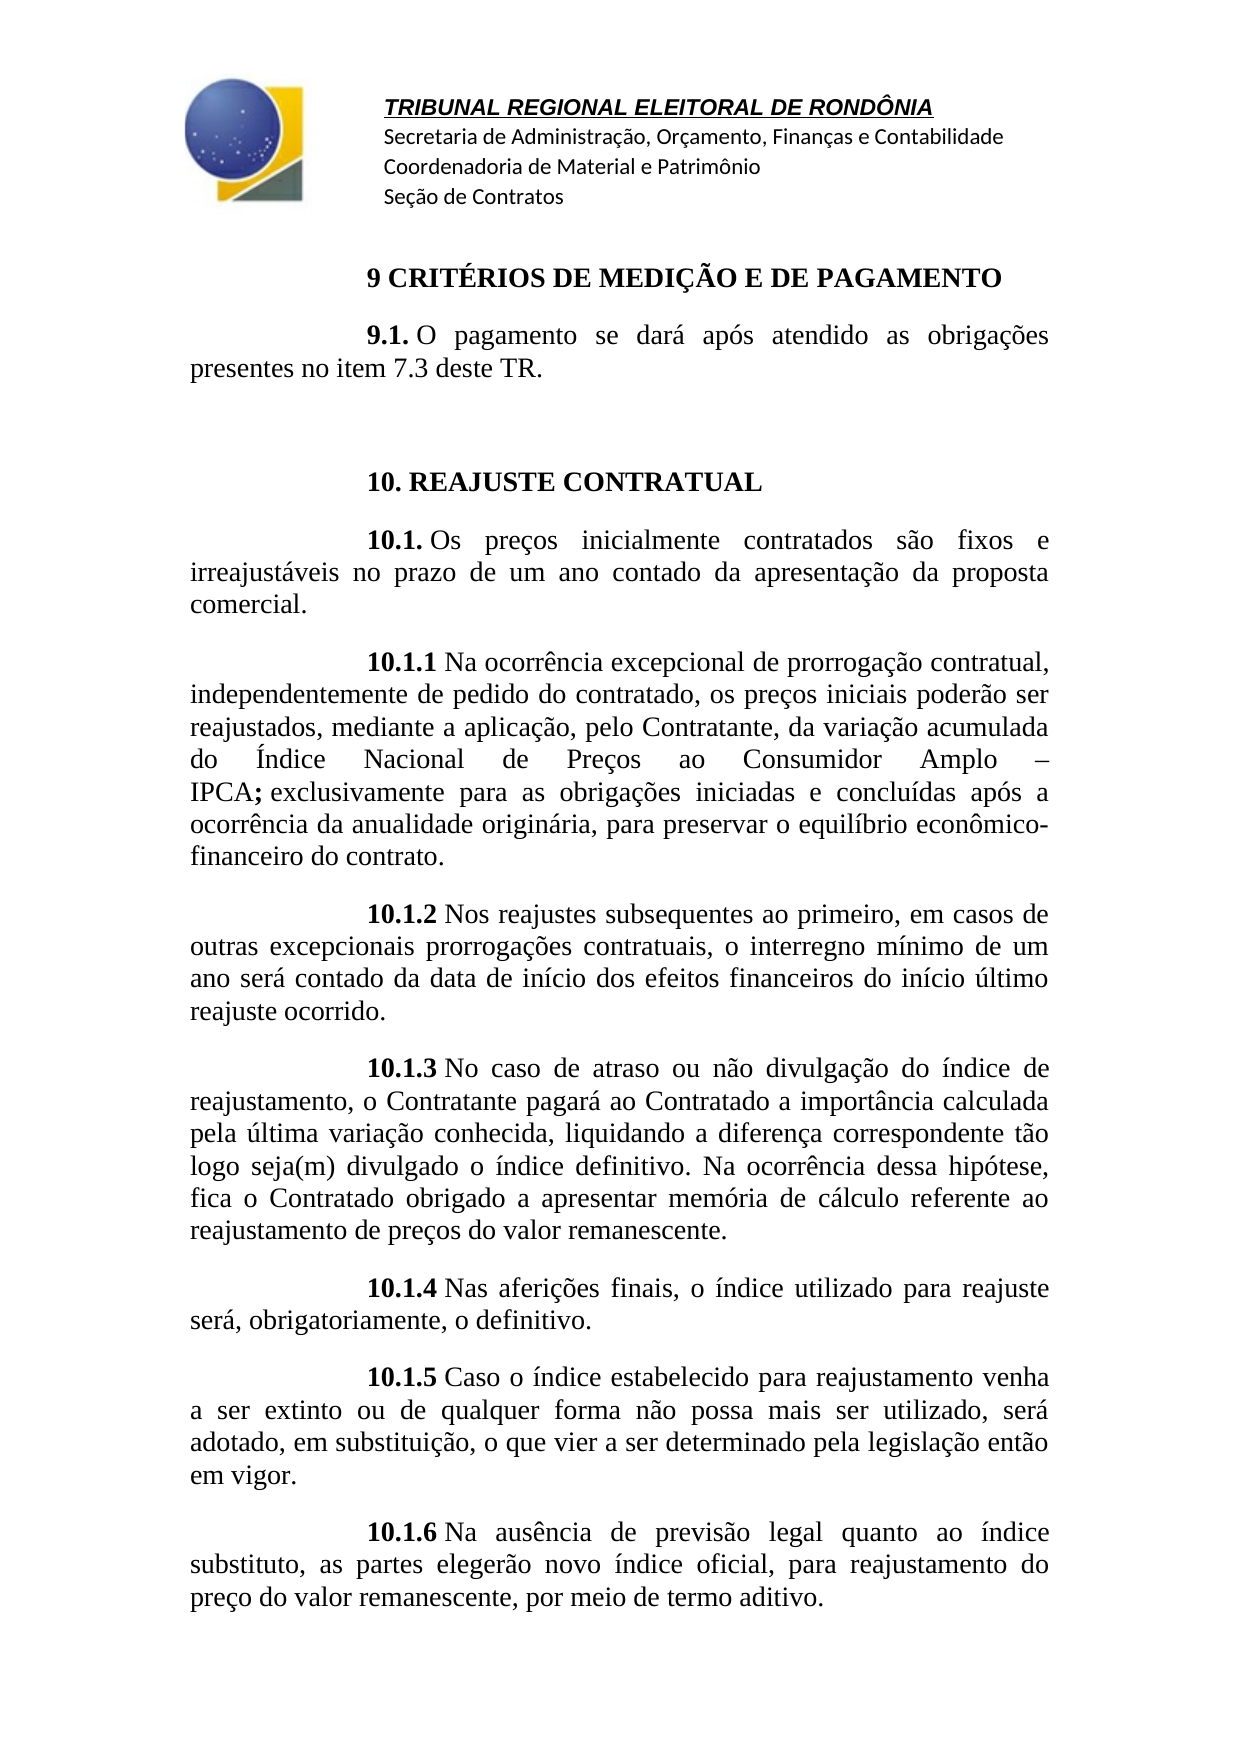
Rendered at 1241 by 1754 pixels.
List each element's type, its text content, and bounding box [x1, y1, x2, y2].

text 10.1.5 Caso o índice estabelecido para reajustamento venha a ser extinto ou de qualquer forma não possa mais ser utilizado, será adotado, em substituição, o que vier a ser determinado pela legislação então em vigor. [190, 1361, 1051, 1490]
text 10.1.2 Nos reajustes subsequentes ao primeiro, em casos de outras excepcionais prorrogações contratuais, o interregno mínimo de um ano será contado da data de início dos efeitos financeiros do início último reajuste ocorrido. [190, 897, 1051, 1026]
text 10.1.1 Na ocorrência excepcional de prorrogação contratual, independentemente de pedido do contratado, os preços iniciais poderão ser reajustados, mediante a aplicação, pelo Contratante, da variação acumulada do Índice Nacional de Preços ao Consumidor Amplo – IPCA; exclusivamente para as obrigações iniciadas e concluídas após a ocorrência da anualidade originária, para preservar o equilíbrio econômico-financeiro do contrato. [190, 645, 1051, 872]
text 9.1. O pagamento se dará após atendido as obrigações presentes no item 7.3 deste TR. [190, 318, 1051, 383]
text 10.1.3 No caso de atraso ou não divulgação do índice de reajustamento, o Contratante pagará ao Contratado a importância calculada pela última variação conhecida, liquidando a diferença correspondente tão logo seja(m) divulgado o índice definitivo. Na ocorrência dessa hipótese, fica o Contratado obrigado a apresentar memória de cálculo referente ao reajustamento de preços do valor remanescente. [190, 1051, 1051, 1246]
text 10. REAJUSTE CONTRATUAL [190, 465, 1051, 498]
text 10.1.4 Nas aferições finais, o índice utilizado para reajuste será, obrigatoriamente, o definitivo. [190, 1271, 1051, 1336]
text 10.1. Os preços inicialmente contratados são fixos e irreajustáveis no prazo de um ano contado da apresentação da proposta comercial. [190, 523, 1051, 620]
text 10.1.6 Na ausência de previsão legal quanto ao índice substituto, as partes elegerão novo índice oficial, para reajustamento do preço do valor remanescente, por meio de termo aditivo. [190, 1515, 1051, 1612]
text 9 CRITÉRIOS DE MEDIÇÃO E DE PAGAMENTO [190, 261, 1051, 293]
